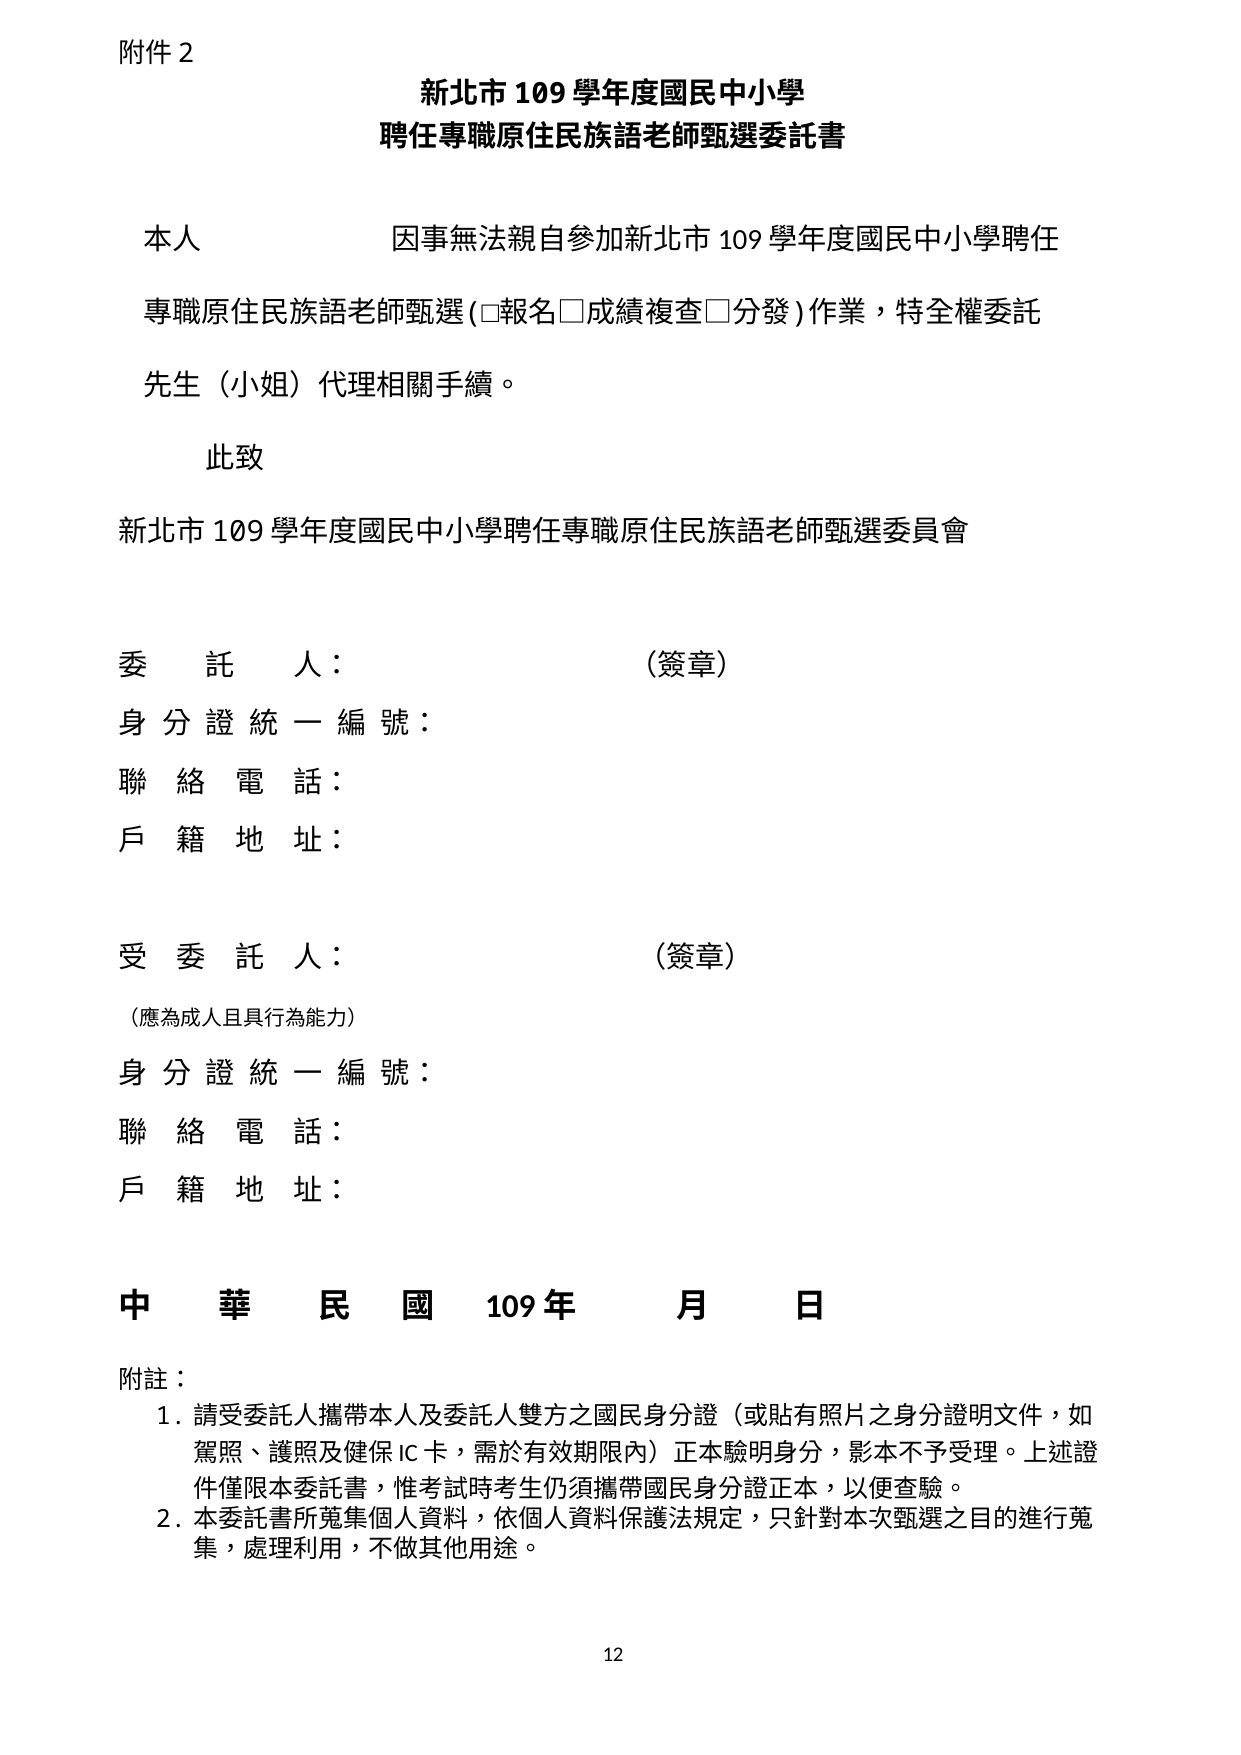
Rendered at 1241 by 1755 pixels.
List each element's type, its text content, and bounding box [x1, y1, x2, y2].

text 附註： [118, 1359, 1107, 1396]
text 聯 絡 電 話： [118, 1096, 1107, 1154]
list 請受委託人攜帶本人及委託人雙方之國民身分證（或貼有照片之身分證明文件，如駕照、護照及健保IC卡，需於有效期限內）正本驗明身分，影本不予受理。上述證件僅限本委託書，惟考試時考生仍須攜帶國民身分證正本，以便查驗。 [156, 1396, 1107, 1504]
text 受 委 託 人： （簽章） [118, 921, 1107, 979]
text 戶 籍 地 址： [118, 1154, 1107, 1212]
list 本委託書所蒐集個人資料，依個人資料保護法規定，只針對本次甄選之目的進行蒐集，處理利用，不做其他用途。 [156, 1504, 1107, 1563]
text 聘任專職原住民族語老師甄選委託書 [118, 112, 1107, 154]
text （應為成人且具行為能力） [118, 979, 1107, 1037]
text 附件2 [118, 31, 1107, 70]
text 身 分 證 統 一 編 號： [118, 1037, 1107, 1096]
text 中 華 民 國 109 年 月 日 [118, 1271, 1107, 1329]
text 身 分 證 統 一 編 號： [118, 687, 1107, 746]
text 本人 因事無法親自參加新北市109學年度國民中小學聘任專職原住民族語老師甄選(□報名□成績複查□分發)作業，特全權委託 先生（小姐）代理相關手續。 [143, 191, 1061, 410]
text 新北市109學年度國民中小學聘任專職原住民族語老師甄選委員會 [118, 483, 1107, 556]
text 新北市109學年度國民中小學 [118, 70, 1107, 112]
text 此致 [118, 410, 1107, 483]
text 委 託 人： （簽章） [118, 629, 1107, 687]
text 聯 絡 電 話： [118, 746, 1107, 804]
text 戶 籍 地 址： [118, 804, 1107, 862]
